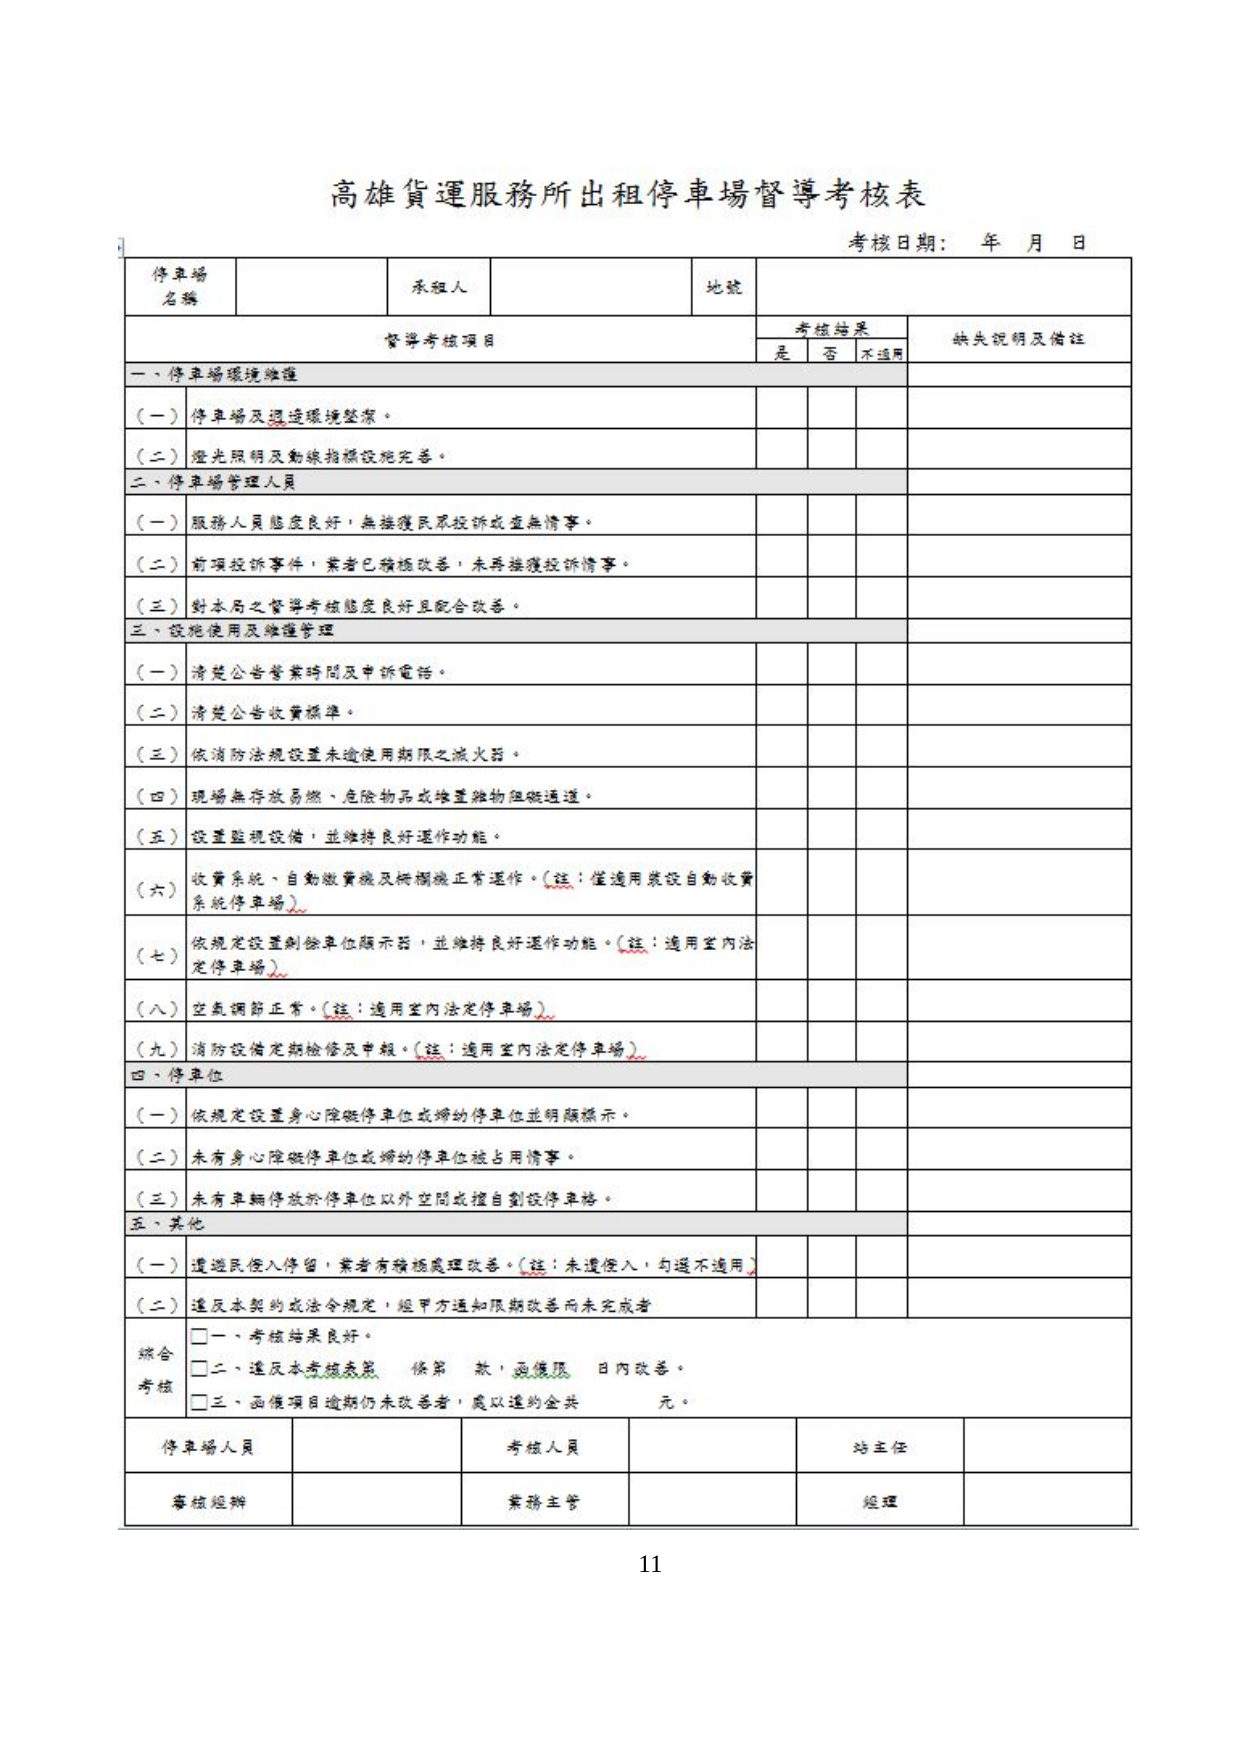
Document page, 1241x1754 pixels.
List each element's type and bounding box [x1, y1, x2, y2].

picture [118, 167, 1139, 1530]
